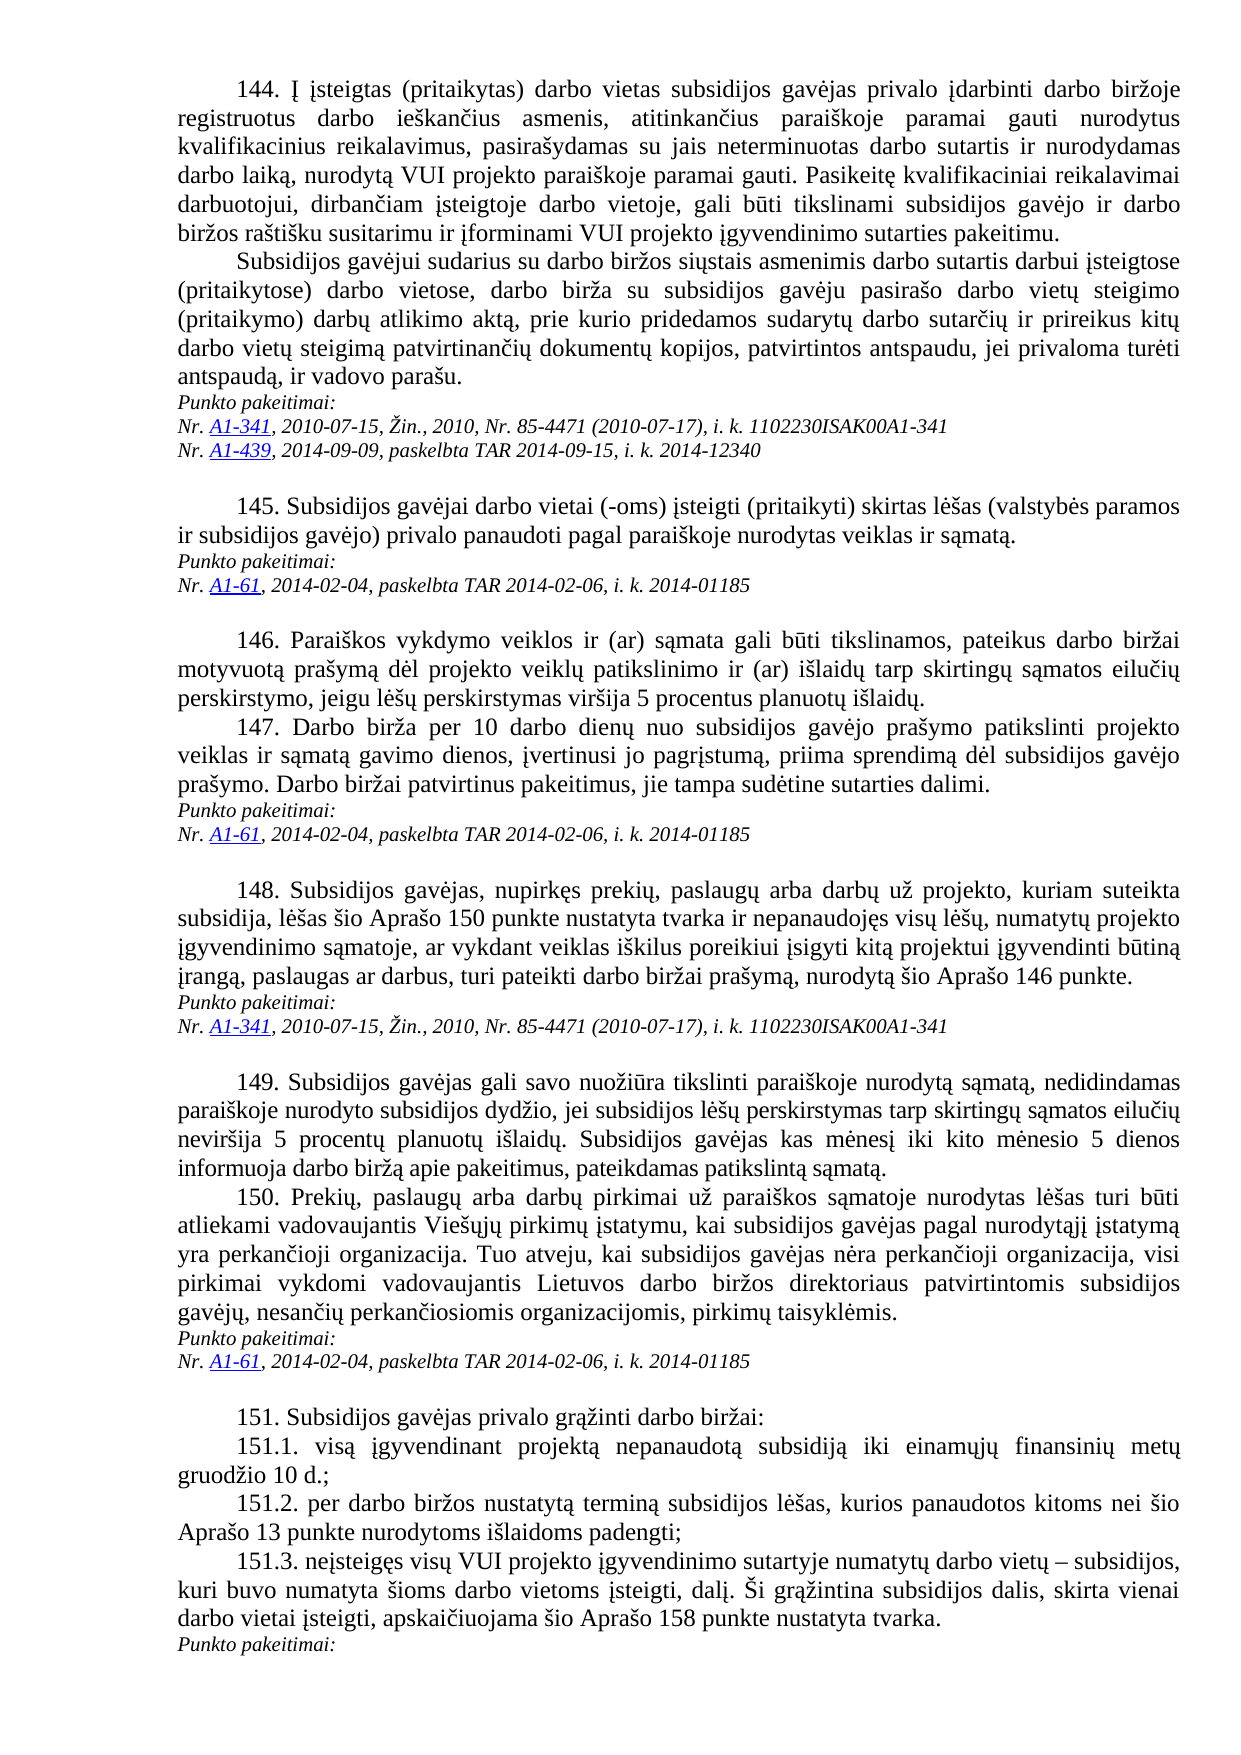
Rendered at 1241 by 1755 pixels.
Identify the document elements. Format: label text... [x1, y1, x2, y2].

text 150. Prekių, paslaugų arba darbų pirkimai už paraiškos sąmatoje nurodytas lėšas turi būti atliekami vadovaujantis Viešųjų pirkimų įstatymu, kai subsidijos gavėjas pagal nurodytąjį įstatymą yra perkančioji organizacija. Tuo atveju, kai subsidijos gavėjas nėra perkančioji organizacija, visi pirkimai vykdomi vadovaujantis Lietuvos darbo biržos direktoriaus patvirtintomis subsidijos gavėjų, nesančių perkančiosiomis organizacijomis, pirkimų taisyklėmis. [177, 1182, 1181, 1325]
text Nr. A1-61, 2014-02-04, paskelbta TAR 2014-02-06, i. k. 2014-01185 [177, 573, 1181, 597]
text Nr. A1-341, 2010-07-15, Žin., 2010, Nr. 85-4471 (2010-07-17), i. k. 1102230ISAK00A1-341 [177, 414, 1181, 438]
text 149. Subsidijos gavėjas gali savo nuožiūra tikslinti paraiškoje nurodytą sąmatą, nedidindamas paraiškoje nurodyto subsidijos dydžio, jei subsidijos lėšų perskirstymas tarp skirtingų sąmatos eilučių neviršija 5 procentų planuotų išlaidų. Subsidijos gavėjas kas mėnesį iki kito mėnesio 5 dienos informuoja darbo biržą apie pakeitimus, pateikdamas patikslintą sąmatą. [177, 1067, 1181, 1182]
text Punkto pakeitimai: [177, 990, 1181, 1014]
text Punkto pakeitimai: [177, 1325, 1181, 1349]
text 151.3. neįsteigęs visų VUI projekto įgyvendinimo sutartyje numatytų darbo vietų – subsidijos, kuri buvo numatyta šioms darbo vietoms įsteigti, dalį. Ši grąžintina subsidijos dalis, skirta vienai darbo vietai įsteigti, apskaičiuojama šio Aprašo 158 punkte nustatyta tvarka. [177, 1546, 1181, 1632]
text 151. Subsidijos gavėjas privalo grąžinti darbo biržai: [177, 1402, 1181, 1431]
text 151.1. visą įgyvendinant projektą nepanaudotą subsidiją iki einamųjų finansinių metų gruodžio 10 d.; [177, 1431, 1181, 1488]
text 148. Subsidijos gavėjas, nupirkęs prekių, paslaugų arba darbų už projekto, kuriam suteikta subsidija, lėšas šio Aprašo 150 punkte nustatyta tvarka ir nepanaudojęs visų lėšų, numatytų projekto įgyvendinimo sąmatoje, ar vykdant veiklas iškilus poreikiui įsigyti kitą projektui įgyvendinti būtiną įrangą, paslaugas ar darbus, turi pateikti darbo biržai prašymą, nurodytą šio Aprašo 146 punkte. [177, 875, 1181, 990]
text Nr. A1-341, 2010-07-15, Žin., 2010, Nr. 85-4471 (2010-07-17), i. k. 1102230ISAK00A1-341 [177, 1014, 1181, 1038]
text Punkto pakeitimai: [177, 390, 1181, 414]
text Nr. A1-439, 2014-09-09, paskelbta TAR 2014-09-15, i. k. 2014-12340 [177, 438, 1181, 462]
text 146. Paraiškos vykdymo veiklos ir (ar) sąmata gali būti tikslinamos, pateikus darbo biržai motyvuotą prašymą dėl projekto veiklų patikslinimo ir (ar) išlaidų tarp skirtingų sąmatos eilučių perskirstymo, jeigu lėšų perskirstymas viršija 5 procentus planuotų išlaidų. [177, 625, 1181, 712]
text Subsidijos gavėjui sudarius su darbo biržos siųstais asmenimis darbo sutartis darbui įsteigtose (pritaikytose) darbo vietose, darbo birža su subsidijos gavėju pasirašo darbo vietų steigimo (pritaikymo) darbų atlikimo aktą, prie kurio pridedamos sudarytų darbo sutarčių ir prireikus kitų darbo vietų steigimą patvirtinančių dokumentų kopijos, patvirtintos antspaudu, jei privaloma turėti antspaudą, ir vadovo parašu. [177, 246, 1181, 390]
text 151.2. per darbo biržos nustatytą terminą subsidijos lėšas, kurios panaudotos kitoms nei šio Aprašo 13 punkte nurodytoms išlaidoms padengti; [177, 1488, 1181, 1546]
text Nr. A1-61, 2014-02-04, paskelbta TAR 2014-02-06, i. k. 2014-01185 [177, 1349, 1181, 1373]
text Nr. A1-61, 2014-02-04, paskelbta TAR 2014-02-06, i. k. 2014-01185 [177, 822, 1181, 846]
text 147. Darbo birža per 10 darbo dienų nuo subsidijos gavėjo prašymo patikslinti projekto veiklas ir sąmatą gavimo dienos, įvertinusi jo pagrįstumą, priima sprendimą dėl subsidijos gavėjo prašymo. Darbo biržai patvirtinus pakeitimus, jie tampa sudėtine sutarties dalimi. [177, 712, 1181, 798]
text 144. Į įsteigtas (pritaikytas) darbo vietas subsidijos gavėjas privalo įdarbinti darbo biržoje registruotus darbo ieškančius asmenis, atitinkančius paraiškoje paramai gauti nurodytus kvalifikacinius reikalavimus, pasirašydamas su jais neterminuotas darbo sutartis ir nurodydamas darbo laiką, nurodytą VUI projekto paraiškoje paramai gauti. Pasikeitę kvalifikaciniai reikalavimai darbuotojui, dirbančiam įsteigtoje darbo vietoje, gali būti tikslinami subsidijos gavėjo ir darbo biržos raštišku susitarimu ir įforminami VUI projekto įgyvendinimo sutarties pakeitimu. [177, 74, 1181, 246]
text Punkto pakeitimai: [177, 798, 1181, 822]
text Punkto pakeitimai: [177, 1632, 1181, 1656]
text Punkto pakeitimai: [177, 548, 1181, 573]
text 145. Subsidijos gavėjai darbo vietai (-oms) įsteigti (pritaikyti) skirtas lėšas (valstybės paramos ir subsidijos gavėjo) privalo panaudoti pagal paraiškoje nurodytas veiklas ir sąmatą. [177, 491, 1181, 548]
